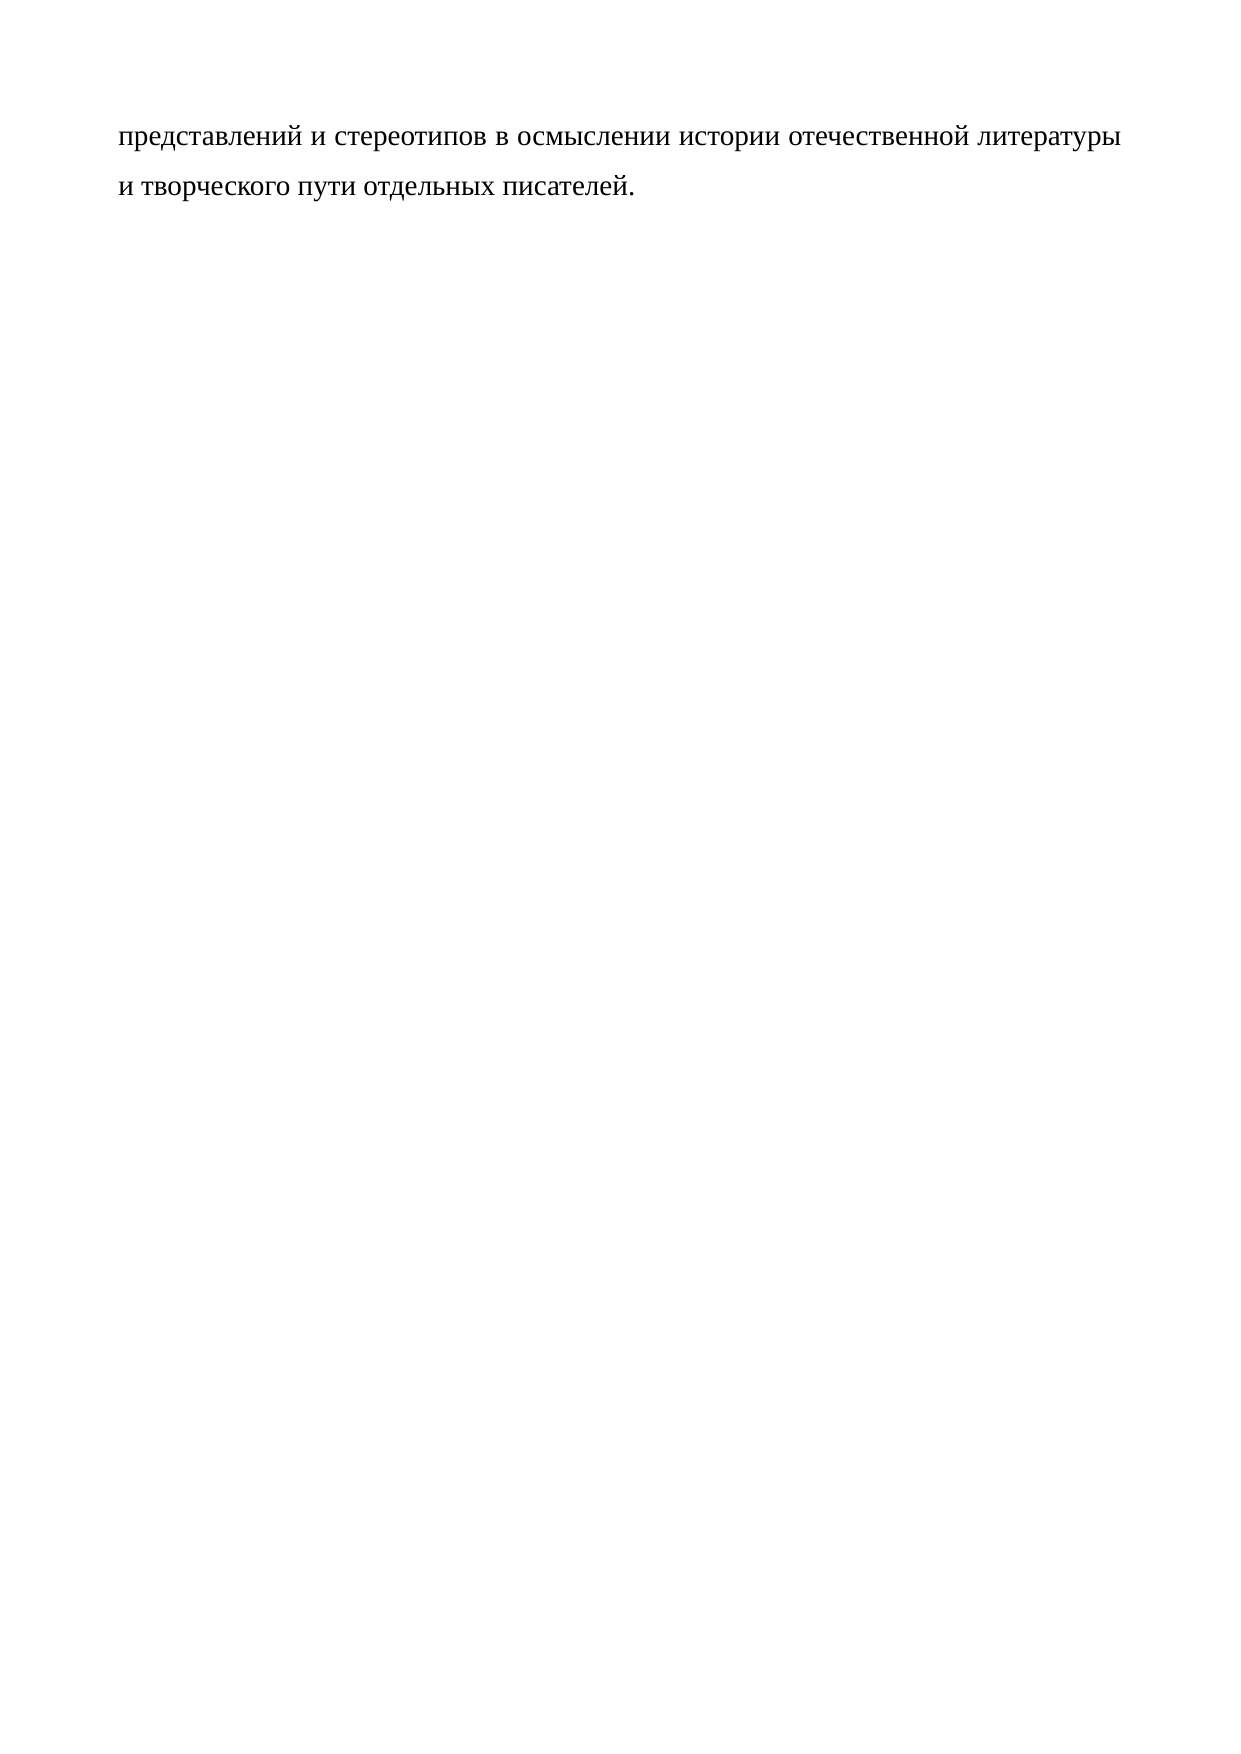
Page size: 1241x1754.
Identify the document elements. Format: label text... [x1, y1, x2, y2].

text представлений и стереотипов в осмыслении истории отечественной литературы и творческого пути отдельных писателей. [118, 118, 1122, 202]
